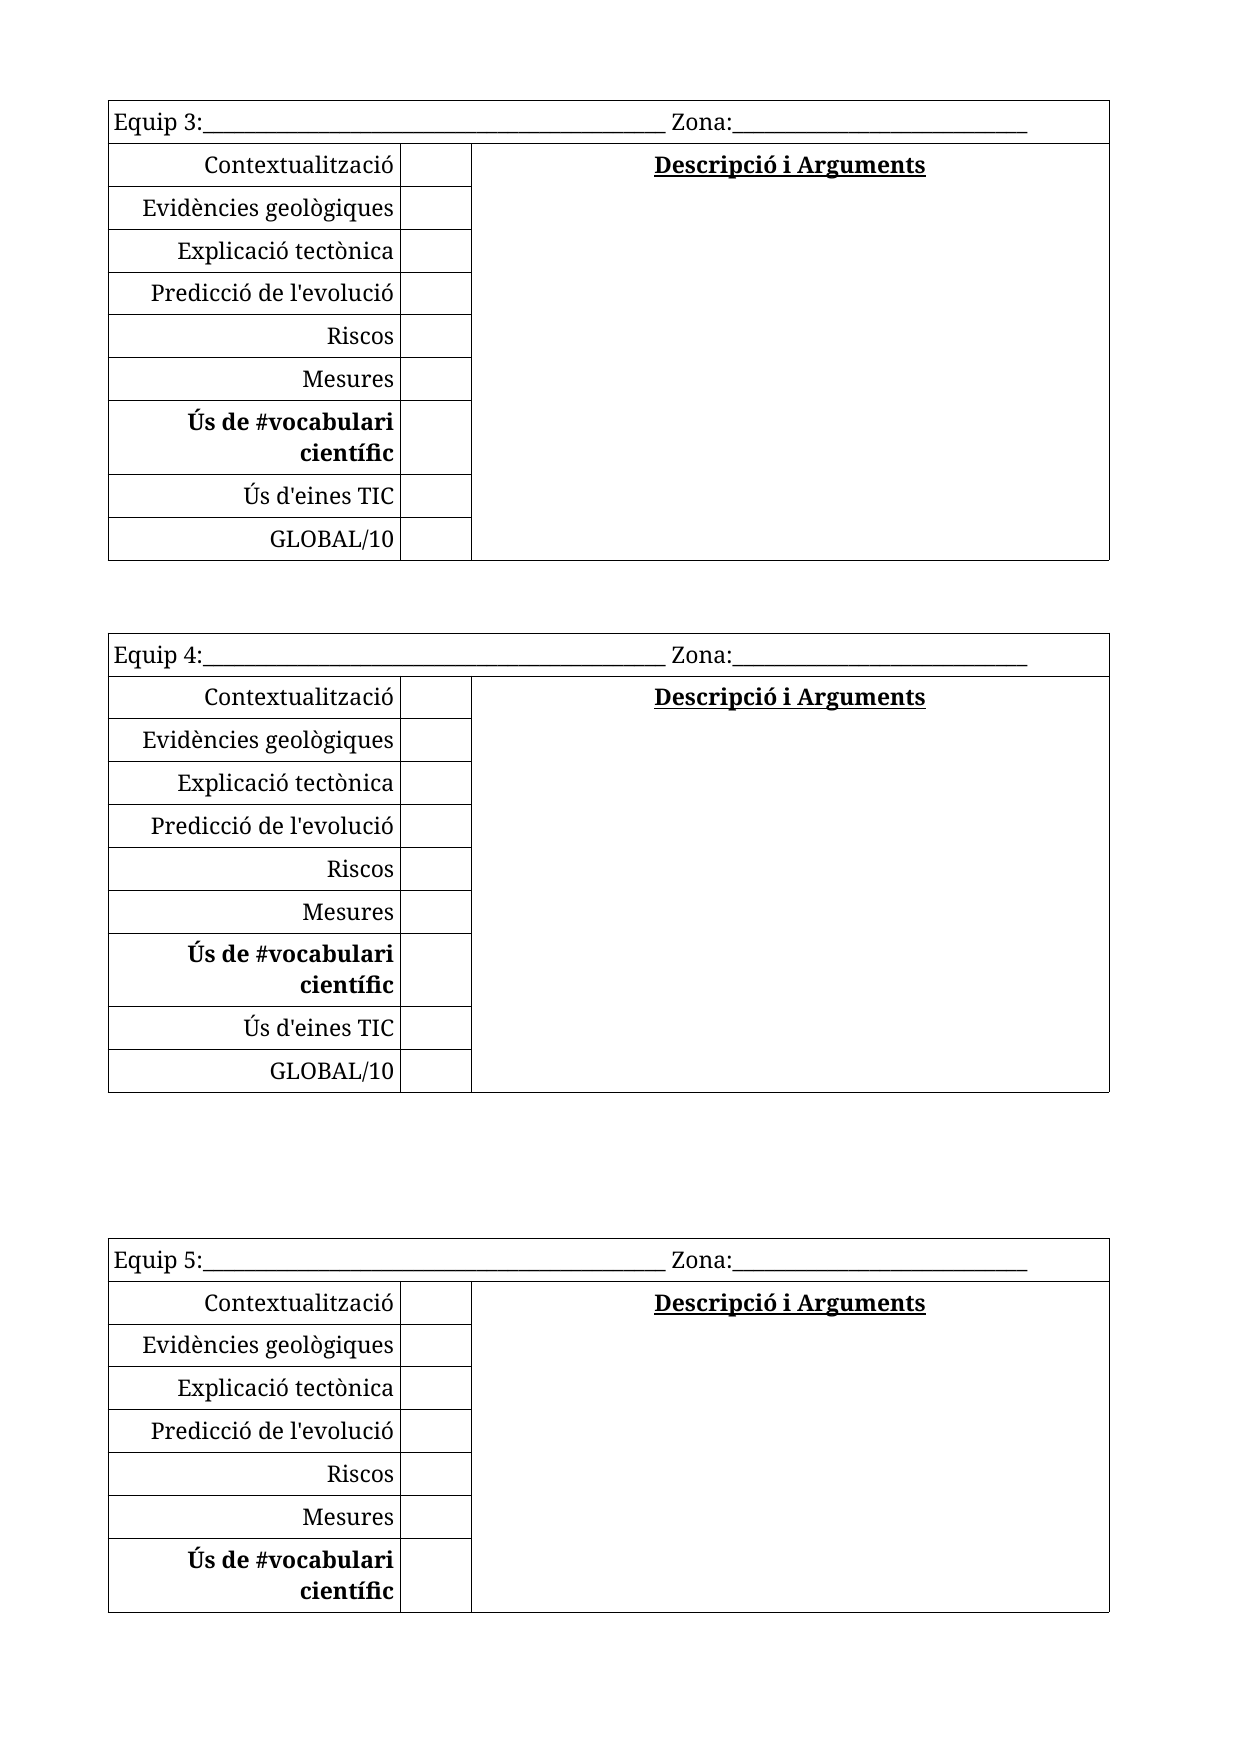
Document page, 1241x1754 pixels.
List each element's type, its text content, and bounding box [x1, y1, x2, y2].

table_cell [401, 1410, 471, 1452]
table_cell [401, 1325, 471, 1366]
table_cell Explicació tectònica [109, 230, 400, 272]
table_cell Mesures [109, 358, 400, 400]
table_cell Explicació tectònica [109, 1367, 400, 1409]
table_cell Mesures [109, 891, 400, 932]
table_cell [401, 315, 471, 357]
table_cell [401, 144, 471, 186]
table_cell [401, 1367, 471, 1409]
table_cell [401, 358, 471, 400]
table_cell Ús de #vocabulari científic [109, 401, 400, 474]
table_header Equip 5:____________________________________________ Zona:____________________________ [109, 1239, 1109, 1281]
table_cell Predicció de l'evolució [109, 805, 400, 847]
table_cell Ús d'eines TIC [109, 1007, 400, 1049]
table_cell Evidències geològiques [109, 719, 400, 761]
table_cell Evidències geològiques [109, 187, 400, 229]
table_cell Contextualització [109, 677, 400, 718]
table_cell [401, 805, 471, 847]
table_cell [401, 273, 471, 314]
table_cell Predicció de l'evolució [109, 1410, 400, 1452]
table_cell [401, 1282, 471, 1324]
table_cell [401, 518, 471, 560]
table_cell Riscos [109, 1453, 400, 1495]
table_cell [401, 401, 471, 474]
table_cell Explicació tectònica [109, 762, 400, 804]
table_cell [401, 1050, 471, 1092]
table_cell [401, 187, 471, 229]
table_cell [401, 891, 471, 932]
table_header Equip 4:____________________________________________ Zona:____________________________ [109, 634, 1109, 676]
table_cell [401, 848, 471, 889]
table_cell Descripció i Arguments [472, 144, 1109, 560]
table_cell GLOBAL/10 [109, 518, 400, 560]
table_cell Predicció de l'evolució [109, 273, 400, 314]
table_cell [401, 1007, 471, 1049]
table_cell Ús de #vocabulari científic [109, 934, 400, 1006]
table_cell Ús d'eines TIC [109, 475, 400, 517]
table_header Equip 3:____________________________________________ Zona:____________________________ [109, 101, 1109, 143]
table_cell [401, 719, 471, 761]
table_cell Riscos [109, 315, 400, 357]
table_cell [401, 1539, 471, 1612]
table_cell [401, 762, 471, 804]
table_cell Mesures [109, 1496, 400, 1538]
table_cell Descripció i Arguments [472, 1282, 1109, 1612]
table_cell [401, 475, 471, 517]
table_cell Contextualització [109, 1282, 400, 1324]
table_cell [401, 677, 471, 718]
table_cell Riscos [109, 848, 400, 889]
table_cell Ús de #vocabulari científic [109, 1539, 400, 1612]
table_cell GLOBAL/10 [109, 1050, 400, 1092]
table_cell [401, 934, 471, 1006]
table_cell [401, 1496, 471, 1538]
table_cell [401, 230, 471, 272]
table_cell Contextualització [109, 144, 400, 186]
table_cell [401, 1453, 471, 1495]
table_cell Evidències geològiques [109, 1325, 400, 1366]
table_cell Descripció i Arguments [472, 677, 1109, 1092]
